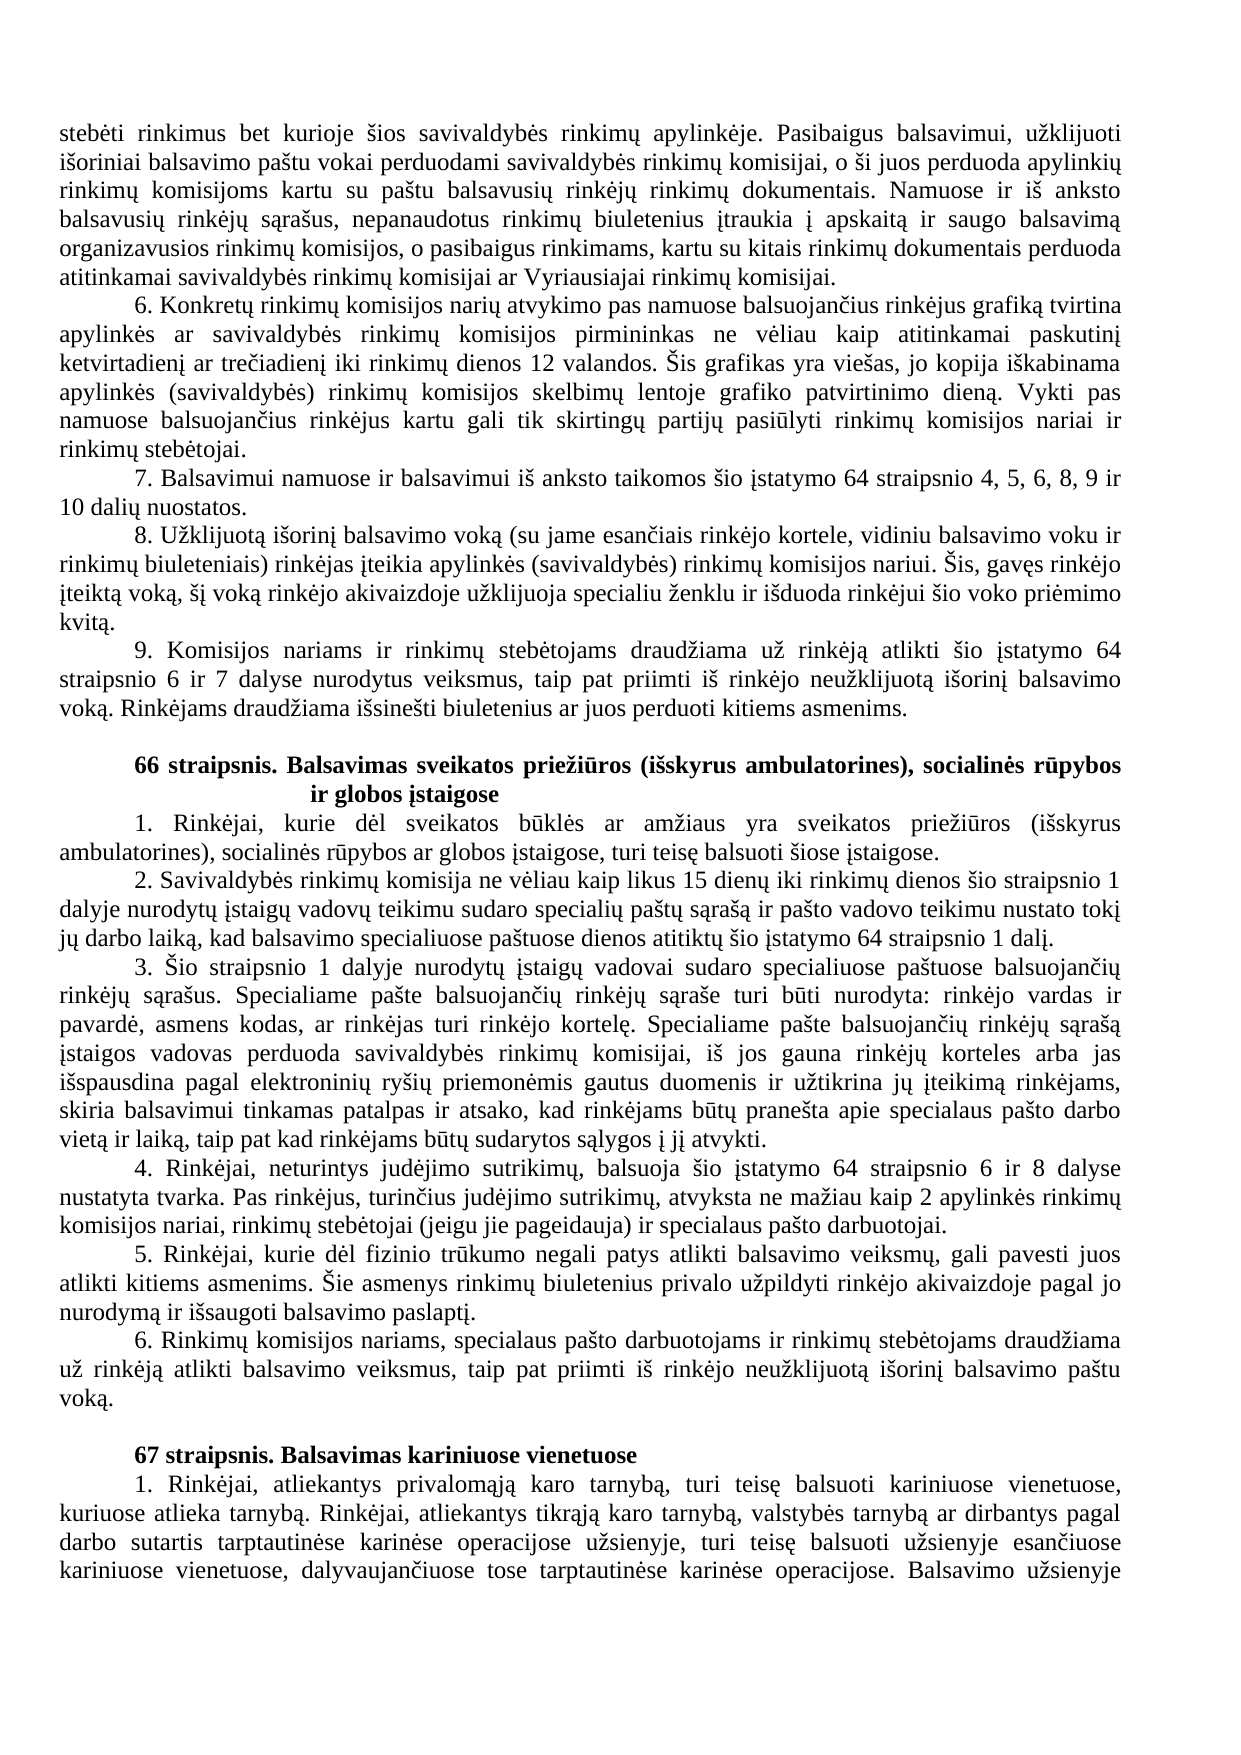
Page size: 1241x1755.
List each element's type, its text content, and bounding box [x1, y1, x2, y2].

text 5. Rinkėjai, kurie dėl fizinio trūkumo negali patys atlikti balsavimo veiksmų, gali pavesti juos atlikti kitiems asmenims. Šie asmenys rinkimų biuletenius privalo užpildyti rinkėjo akivaizdoje pagal jo nurodymą ir išsaugoti balsavimo paslaptį. [59, 1239, 1122, 1326]
text stebėti rinkimus bet kurioje šios savivaldybės rinkimų apylinkėje. Pasibaigus balsavimui, užklijuoti išoriniai balsavimo paštu vokai perduodami savivaldybės rinkimų komisijai, o ši juos perduoda apylinkių rinkimų komisijoms kartu su paštu balsavusių rinkėjų rinkimų dokumentais. Namuose ir iš anksto balsavusių rinkėjų sąrašus, nepanaudotus rinkimų biuletenius įtraukia į apskaitą ir saugo balsavimą organizavusios rinkimų komisijos, o pasibaigus rinkimams, kartu su kitais rinkimų dokumentais perduoda atitinkamai savivaldybės rinkimų komisijai ar Vyriausiajai rinkimų komisijai. [59, 118, 1122, 291]
text 8. Užklijuotą išorinį balsavimo voką (su jame esančiais rinkėjo kortele, vidiniu balsavimo voku ir rinkimų biuleteniais) rinkėjas įteikia apylinkės (savivaldybės) rinkimų komisijos nariui. Šis, gavęs rinkėjo įteiktą voką, šį voką rinkėjo akivaizdoje užklijuoja specialiu ženklu ir išduoda rinkėjui šio voko priėmimo kvitą. [59, 521, 1122, 636]
text 6. Konkretų rinkimų komisijos narių atvykimo pas namuose balsuojančius rinkėjus grafiką tvirtina apylinkės ar savivaldybės rinkimų komisijos pirmininkas ne vėliau kaip atitinkamai paskutinį ketvirtadienį ar trečiadienį iki rinkimų dienos 12 valandos. Šis grafikas yra viešas, jo kopija iškabinama apylinkės (savivaldybės) rinkimų komisijos skelbimų lentoje grafiko patvirtinimo dieną. Vykti pas namuose balsuojančius rinkėjus kartu gali tik skirtingų partijų pasiūlyti rinkimų komisijos nariai ir rinkimų stebėtojai. [59, 291, 1122, 463]
text 2. Savivaldybės rinkimų komisija ne vėliau kaip likus 15 dienų iki rinkimų dienos šio straipsnio 1 dalyje nurodytų įstaigų vadovų teikimu sudaro specialių paštų sąrašą ir pašto vadovo teikimu nustato tokį jų darbo laiką, kad balsavimo specialiuose paštuose dienos atitiktų šio įstatymo 64 straipsnio 1 dalį. [59, 866, 1122, 952]
text 1. Rinkėjai, kurie dėl sveikatos būklės ar amžiaus yra sveikatos priežiūros (išskyrus ambulatorines), socialinės rūpybos ar globos įstaigose, turi teisę balsuoti šiose įstaigose. [59, 808, 1122, 866]
text 9. Komisijos nariams ir rinkimų stebėtojams draudžiama už rinkėją atlikti šio įstatymo 64 straipsnio 6 ir 7 dalyse nurodytus veiksmus, taip pat priimti iš rinkėjo neužklijuotą išorinį balsavimo voką. Rinkėjams draudžiama išsinešti biuletenius ar juos perduoti kitiems asmenims. [59, 636, 1122, 722]
text 3. Šio straipsnio 1 dalyje nurodytų įstaigų vadovai sudaro specialiuose paštuose balsuojančių rinkėjų sąrašus. Specialiame pašte balsuojančių rinkėjų sąraše turi būti nurodyta: rinkėjo vardas ir pavardė, asmens kodas, ar rinkėjas turi rinkėjo kortelę. Specialiame pašte balsuojančių rinkėjų sąrašą įstaigos vadovas perduoda savivaldybės rinkimų komisijai, iš jos gauna rinkėjų korteles arba jas išspausdina pagal elektroninių ryšių priemonėmis gautus duomenis ir užtikrina jų įteikimą rinkėjams, skiria balsavimui tinkamas patalpas ir atsako, kad rinkėjams būtų pranešta apie specialaus pašto darbo vietą ir laiką, taip pat kad rinkėjams būtų sudarytos sąlygos į jį atvykti. [59, 952, 1122, 1153]
text 7. Balsavimui namuose ir balsavimui iš anksto taikomos šio įstatymo 64 straipsnio 4, 5, 6, 8, 9 ir 10 dalių nuostatos. [59, 463, 1122, 521]
text 1. Rinkėjai, atliekantys privalomąją karo tarnybą, turi teisę balsuoti kariniuose vienetuose, kuriuose atlieka tarnybą. Rinkėjai, atliekantys tikrąją karo tarnybą, valstybės tarnybą ar dirbantys pagal darbo sutartis tarptautinėse karinėse operacijose užsienyje, turi teisę balsuoti užsienyje esančiuose kariniuose vienetuose, dalyvaujančiuose tose tarptautinėse karinėse operacijose. Balsavimo užsienyje [59, 1469, 1122, 1584]
text 6. Rinkimų komisijos nariams, specialaus pašto darbuotojams ir rinkimų stebėtojams draudžiama už rinkėją atlikti balsavimo veiksmus, taip pat priimti iš rinkėjo neužklijuotą išorinį balsavimo paštu voką. [59, 1326, 1122, 1412]
text 66 straipsnis. Balsavimas sveikatos priežiūros (išskyrus ambulatorines), socialinės rūpybos ir globos įstaigose [134, 751, 1122, 808]
text 67 straipsnis. Balsavimas kariniuose vienetuose [59, 1441, 1122, 1469]
text 4. Rinkėjai, neturintys judėjimo sutrikimų, balsuoja šio įstatymo 64 straipsnio 6 ir 8 dalyse nustatyta tvarka. Pas rinkėjus, turinčius judėjimo sutrikimų, atvyksta ne mažiau kaip 2 apylinkės rinkimų komisijos nariai, rinkimų stebėtojai (jeigu jie pageidauja) ir specialaus pašto darbuotojai. [59, 1153, 1122, 1239]
